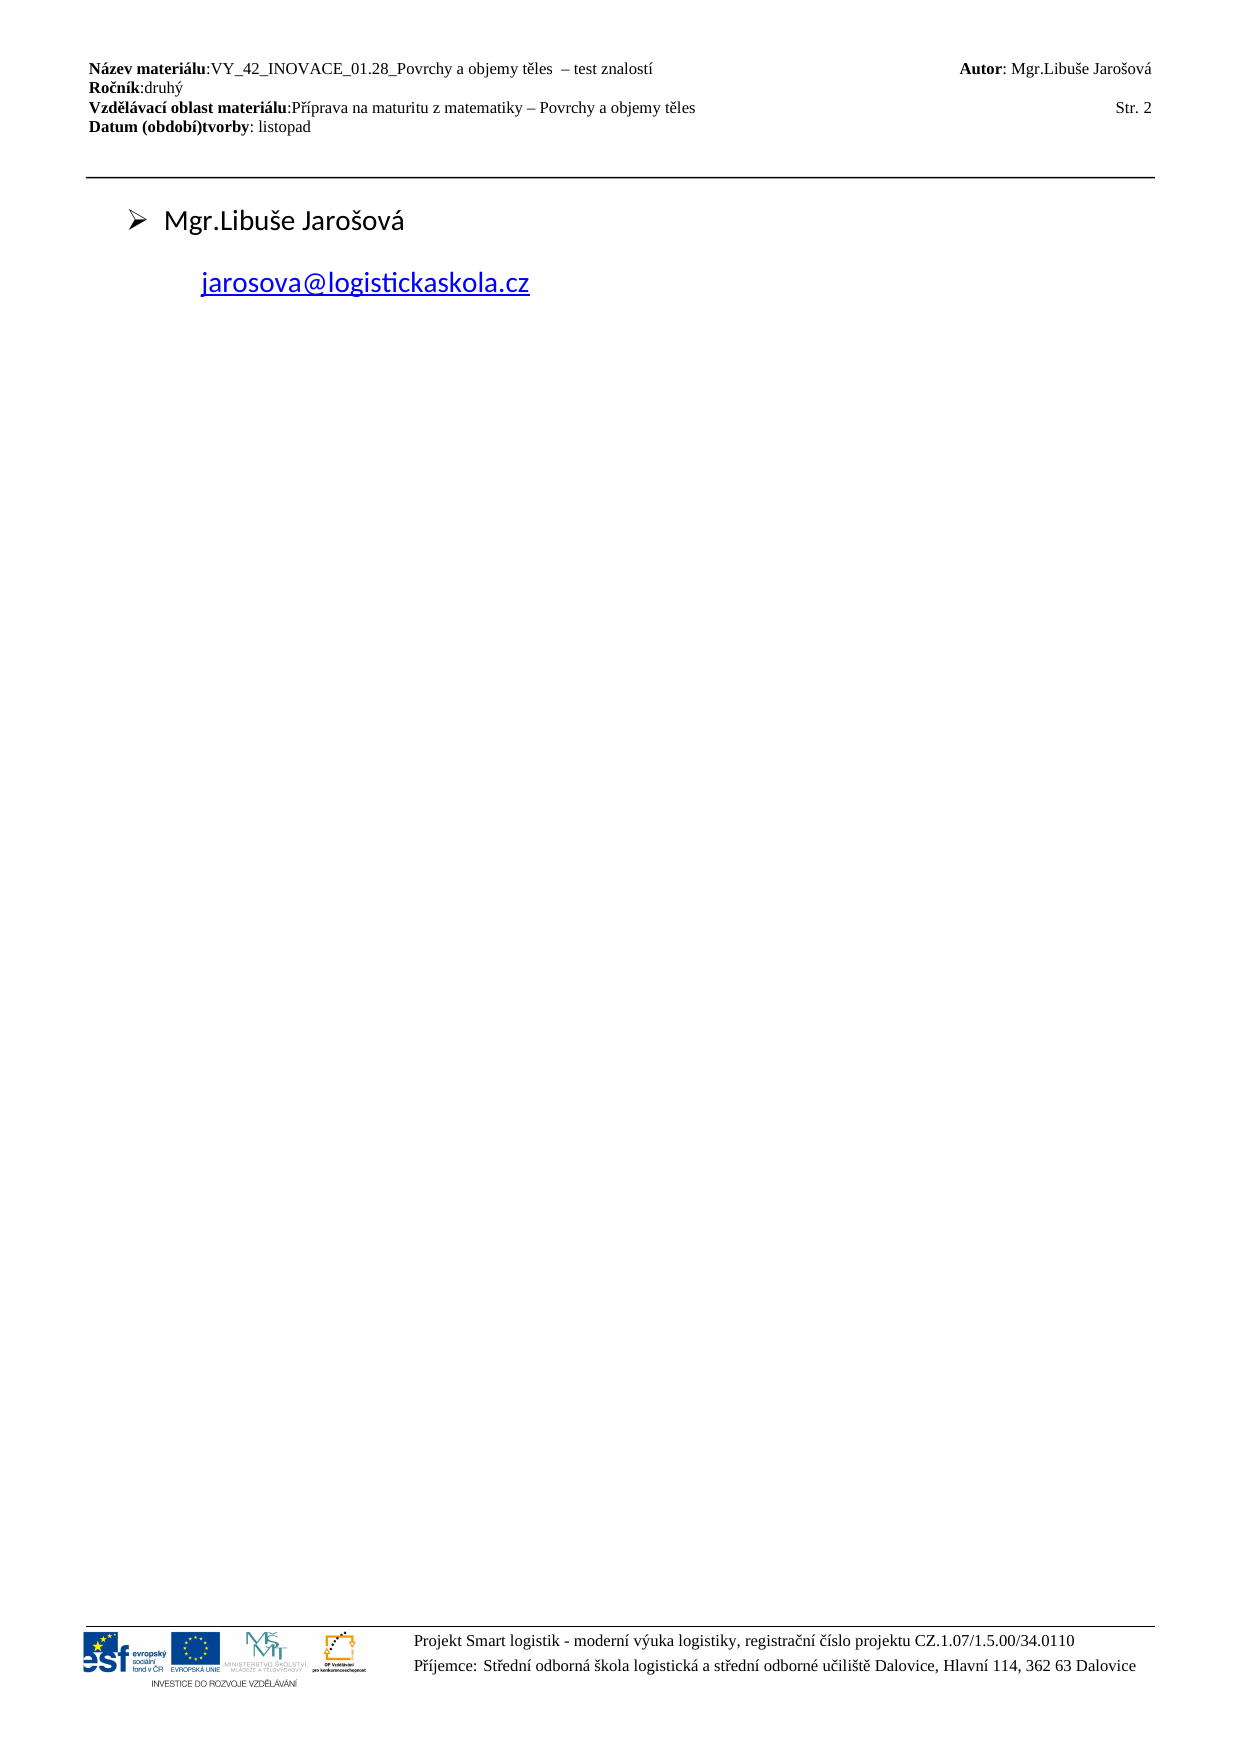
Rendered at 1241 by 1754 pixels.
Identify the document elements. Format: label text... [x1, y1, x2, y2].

list Mgr.Libuše Jarošová [126, 202, 1152, 238]
text jarosova@logistickaskola.cz [201, 264, 1152, 299]
